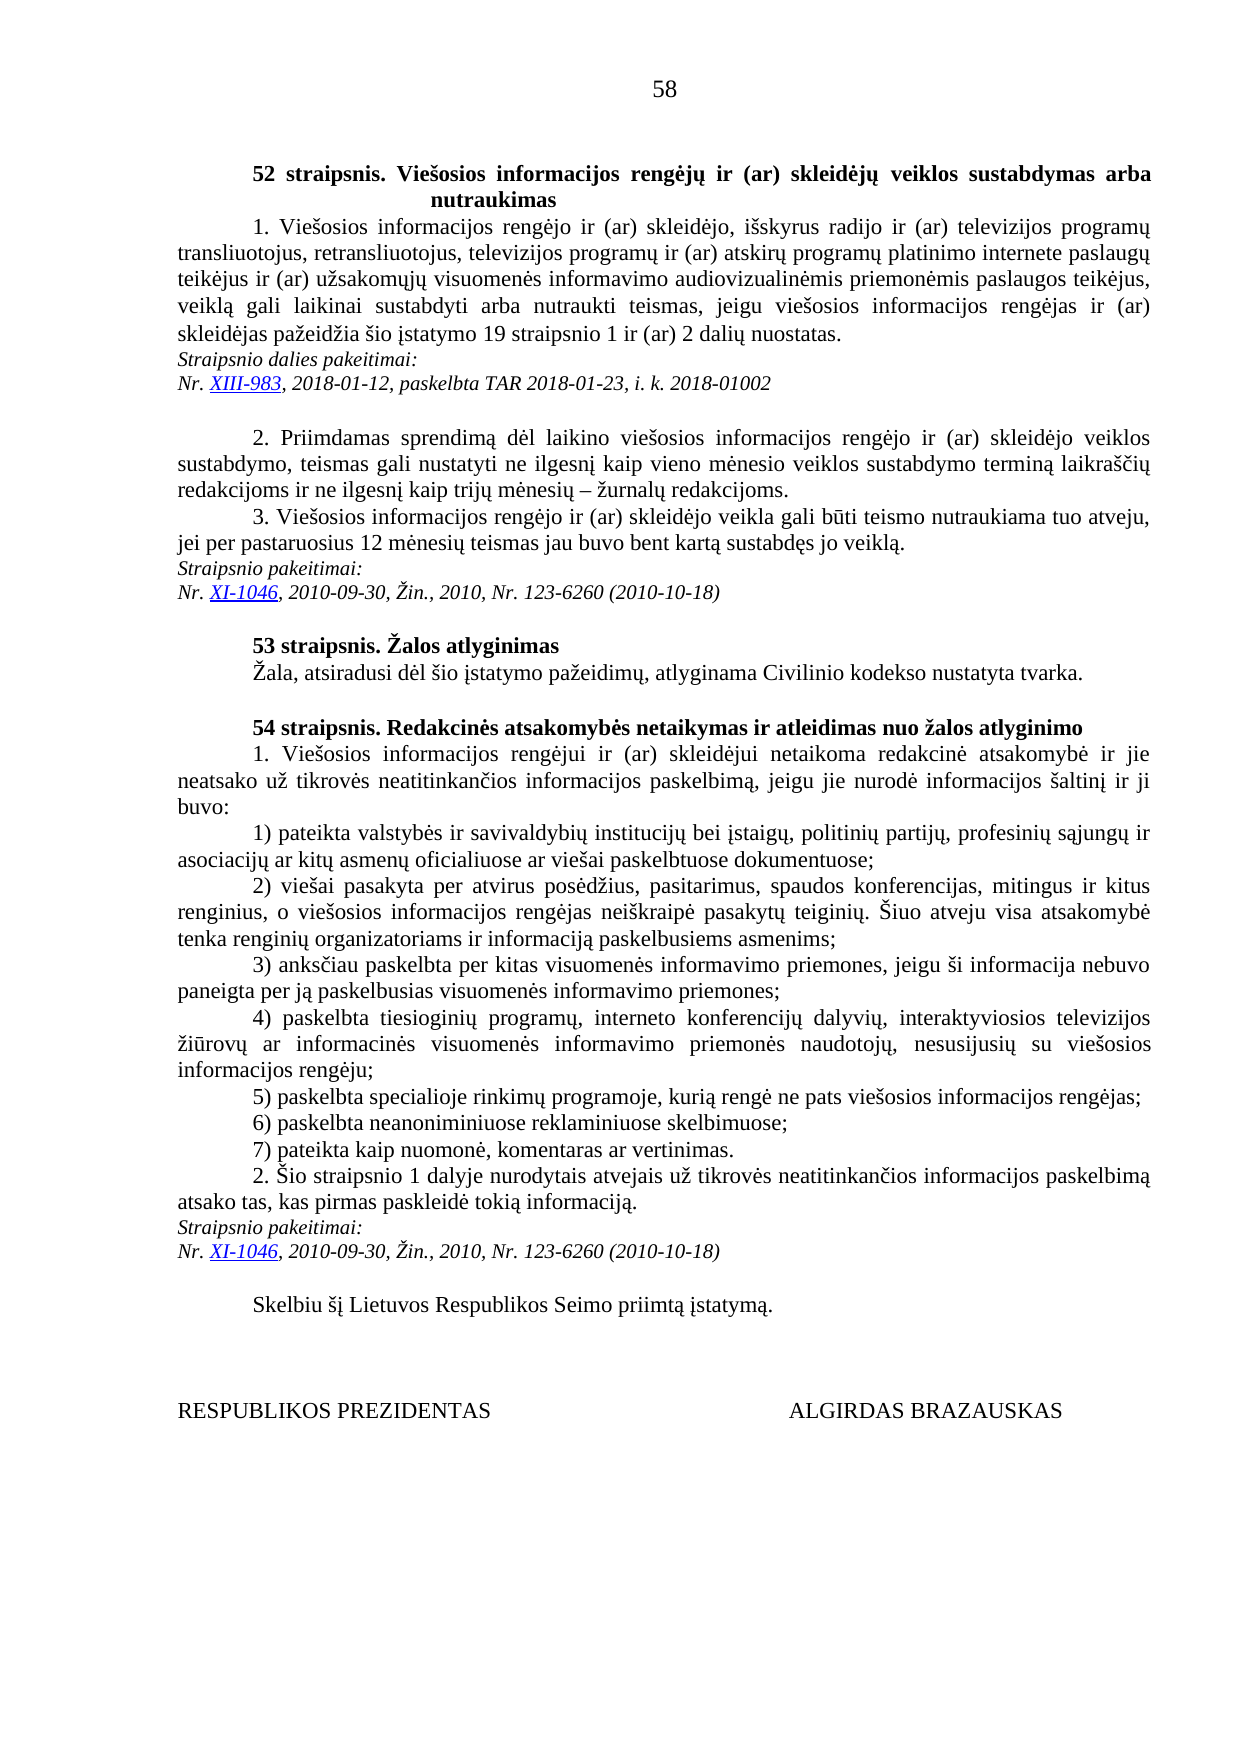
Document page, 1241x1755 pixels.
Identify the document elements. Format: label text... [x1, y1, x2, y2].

text Skelbiu šį Lietuvos Respublikos Seimo priimtą įstatymą. [177, 1292, 1152, 1318]
text 3) anksčiau paskelbta per kitas visuomenės informavimo priemones, jeigu ši informacija nebuvo paneigta per ją paskelbusias visuomenės informavimo priemones; [177, 951, 1152, 1004]
text 2. Šio straipsnio 1 dalyje nurodytais atvejais už tikrovės neatitinkančios informacijos paskelbimą atsako tas, kas pirmas paskleidė tokią informaciją. [177, 1162, 1152, 1215]
text 6) paskelbta neanoniminiuose reklaminiuose skelbimuose; [177, 1109, 1152, 1136]
text Žala, atsiradusi dėl šio įstatymo pažeidimų, atlyginama Civilinio kodekso nustatyta tvarka. [177, 659, 1152, 685]
text Nr. XIII-983, 2018-01-12, paskelbta TAR 2018-01-23, i. k. 2018-01002 [177, 371, 1152, 395]
text 54 straipsnis. Redakcinės atsakomybės netaikymas ir atleidimas nuo žalos atlyginimo [252, 714, 1152, 740]
text 53 straipsnis. Žalos atlyginimas [177, 632, 1152, 659]
text Straipsnio pakeitimai: [177, 556, 1152, 580]
text RESPUBLIKOS PREZIDENTAS ALGIRDAS BRAZAUSKAS [177, 1397, 1152, 1423]
text Straipsnio dalies pakeitimai: [177, 347, 1152, 371]
text 4) paskelbta tiesioginių programų, interneto konferencijų dalyvių, interaktyviosios televizijos žiūrovų ar informacinės visuomenės informavimo priemonės naudotojų, nesusijusių su viešosios informacijos rengėju; [177, 1004, 1152, 1083]
text Nr. XI-1046, 2010-09-30, Žin., 2010, Nr. 123-6260 (2010-10-18) [177, 1239, 1152, 1263]
text 2. Priimdamas sprendimą dėl laikino viešosios informacijos rengėjo ir (ar) skleidėjo veiklos sustabdymo, teismas gali nustatyti ne ilgesnį kaip vieno mėnesio veiklos sustabdymo terminą laikraščių redakcijoms ir ne ilgesnį kaip trijų mėnesių – žurnalų redakcijoms. [177, 424, 1152, 503]
text 1) pateikta valstybės ir savivaldybių institucijų bei įstaigų, politinių partijų, profesinių sąjungų ir asociacijų ar kitų asmenų oficialiuose ar viešai paskelbtuose dokumentuose; [177, 819, 1152, 872]
text 52 straipsnis. Viešosios informacijos rengėjų ir (ar) skleidėjų veiklos sustabdymas arba nutraukimas [252, 160, 1152, 213]
text 5) paskelbta specialioje rinkimų programoje, kurią rengė ne pats viešosios informacijos rengėjas; [177, 1083, 1152, 1109]
text 1. Viešosios informacijos rengėjo ir (ar) skleidėjo, išskyrus radijo ir (ar) televizijos programų transliuotojus, retransliuotojus, televizijos programų ir (ar) atskirų programų platinimo internete paslaugų teikėjus ir (ar) užsakomųjų visuomenės informavimo audiovizualinėmis priemonėmis paslaugos teikėjus, veiklą gali laikinai sustabdyti arba nutraukti teismas, jeigu viešosios informacijos rengėjas ir (ar) skleidėjas pažeidžia šio įstatymo 19 straipsnio 1 ir (ar) 2 dalių nuostatas. [177, 213, 1152, 347]
text 2) viešai pasakyta per atvirus posėdžius, pasitarimus, spaudos konferencijas, mitingus ir kitus renginius, o viešosios informacijos rengėjas neiškraipė pasakytų teiginių. Šiuo atveju visa atsakomybė tenka renginių organizatoriams ir informaciją paskelbusiems asmenims; [177, 872, 1152, 951]
text Straipsnio pakeitimai: [177, 1215, 1152, 1239]
text 3. Viešosios informacijos rengėjo ir (ar) skleidėjo veikla gali būti teismo nutraukiama tuo atveju, jei per pastaruosius 12 mėnesių teismas jau buvo bent kartą sustabdęs jo veiklą. [177, 503, 1152, 556]
text Nr. XI-1046, 2010-09-30, Žin., 2010, Nr. 123-6260 (2010-10-18) [177, 580, 1152, 604]
text 7) pateikta kaip nuomonė, komentaras ar vertinimas. [177, 1136, 1152, 1162]
text 1. Viešosios informacijos rengėjui ir (ar) skleidėjui netaikoma redakcinė atsakomybė ir jie neatsako už tikrovės neatitinkančios informacijos paskelbimą, jeigu jie nurodė informacijos šaltinį ir ji buvo: [177, 740, 1152, 819]
